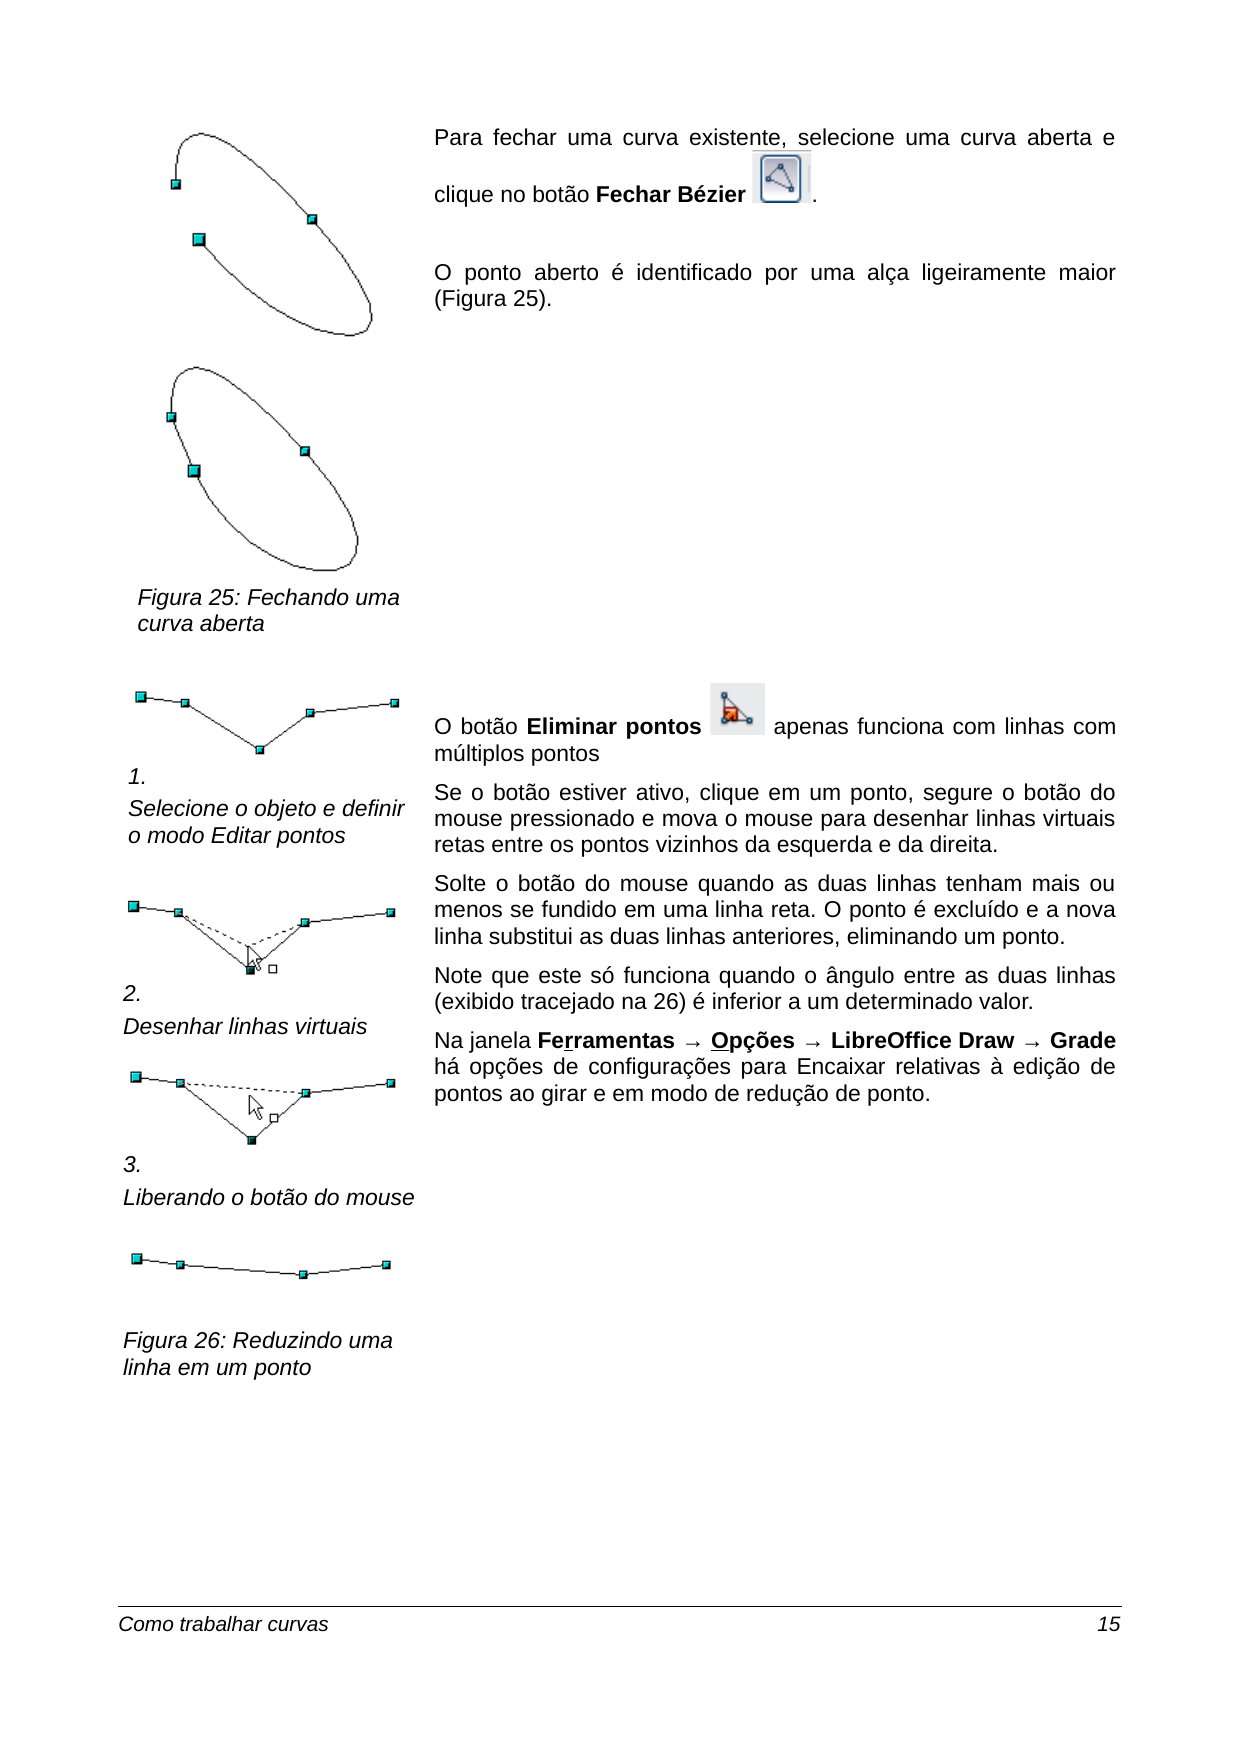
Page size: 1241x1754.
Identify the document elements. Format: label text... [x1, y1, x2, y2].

table_header [117, 684, 428, 885]
picture [158, 123, 387, 348]
table_header O botão Eliminar pontos apenas funciona com linhas com múltiplos pontos Se o botão estiver ativo, clique em um ponto, segure o botão do mouse pressionado e mova o mouse para desenhar linhas virtuais retas entre os pontos vizinhos da esquerda e da direita. Solte o botão do mouse quando as duas linhas tenham mais ou menos se fundido em uma linha reta. O ponto é excluído e a nova linha substitui as duas linhas anteriores, eliminando um ponto. Note que este só funciona quando o ângulo entre as duas linhas (exibido tracejado na Figura 26) é inferior a um determinado valor. Na janela Ferramentas → Opções → LibreOffice Draw → Grade há opções de configurações para Encaixar relativas à edição de pontos ao girar e em modo de redução de ponto. [428, 678, 1122, 1391]
picture [122, 891, 404, 981]
picture [151, 350, 377, 584]
table_cell Para fechar uma curva existente, selecione uma curva aberta e clique no botão Fechar Bézier . O ponto aberto é identificado por uma alça ligeiramente maior (Figura 25). [428, 118, 1122, 663]
table_cell [117, 118, 428, 347]
table_cell [117, 348, 428, 663]
table_cell [117, 1295, 428, 1391]
table_header [117, 678, 428, 683]
picture [710, 683, 765, 735]
picture [122, 1064, 404, 1151]
table_cell [117, 885, 428, 1294]
picture [127, 683, 409, 763]
picture [122, 1245, 404, 1295]
picture [752, 150, 812, 203]
